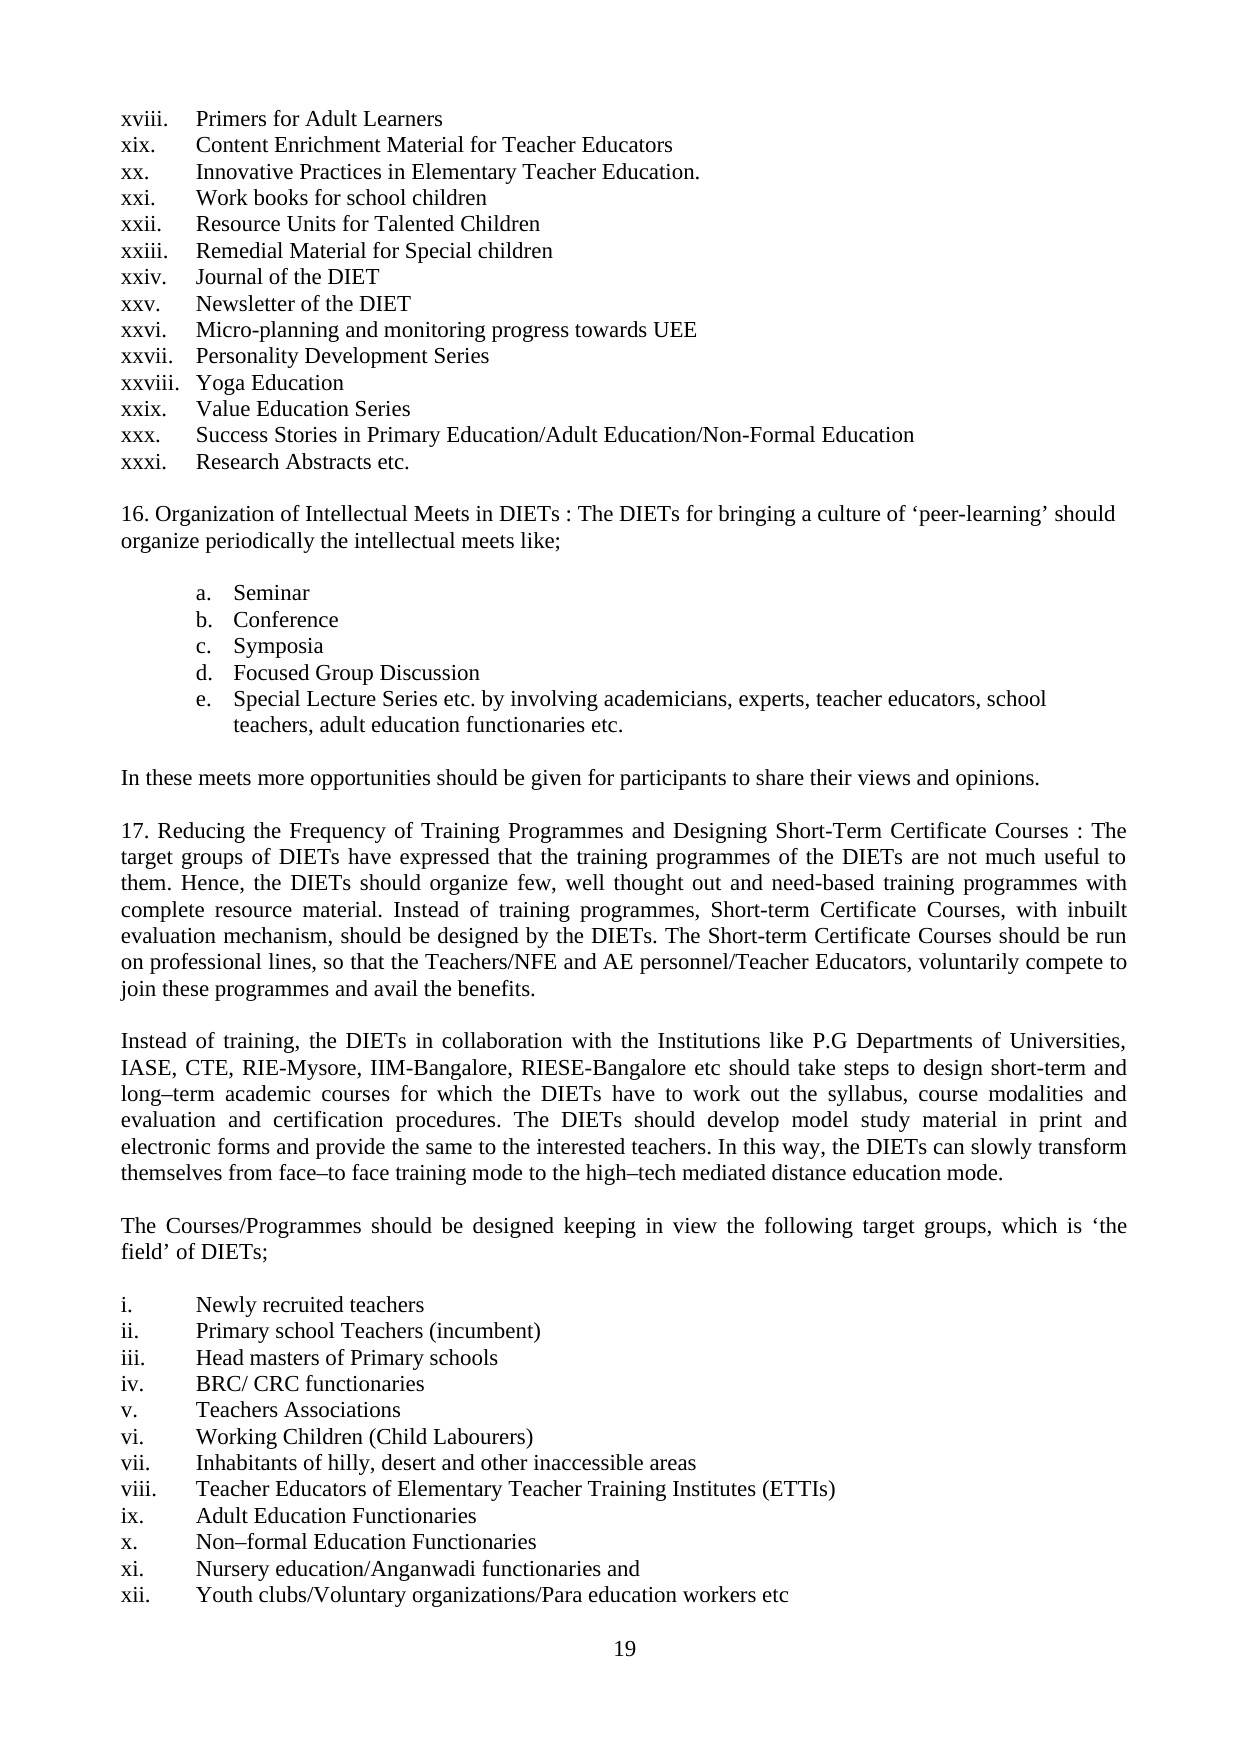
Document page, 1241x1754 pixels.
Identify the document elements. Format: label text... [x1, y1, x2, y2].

list Content Enrichment Material for Teacher Educators [121, 131, 1128, 158]
text The Courses/Programmes should be designed keeping in view the following target groups, which is ‘the field’ of DIETs; [121, 1212, 1128, 1265]
list Research Abstracts etc. [121, 448, 1128, 474]
list Youth clubs/Voluntary organizations/Para education workers etc [121, 1581, 1128, 1607]
list Resource Units for Talented Children [121, 211, 1128, 237]
list Remedial Material for Special children [121, 237, 1128, 263]
list Success Stories in Primary Education/Adult Education/Non-Formal Education [121, 421, 1128, 448]
list Teachers Associations [121, 1396, 1128, 1423]
list Innovative Practices in Elementary Teacher Education. [121, 158, 1128, 184]
list Symposia [196, 632, 1128, 658]
list Journal of the DIET [121, 263, 1128, 289]
text In these meets more opportunities should be given for participants to share their views and opinions. [121, 764, 1128, 790]
list Newly recruited teachers [121, 1291, 1128, 1317]
list Non–formal Education Functionaries [121, 1528, 1128, 1554]
list Inhabitants of hilly, desert and other inaccessible areas [121, 1449, 1128, 1476]
list Primary school Teachers (incumbent) [121, 1317, 1128, 1344]
list Nursery education/Anganwadi functionaries and [121, 1554, 1128, 1581]
list Adult Education Functionaries [121, 1502, 1128, 1528]
list Personality Development Series [121, 342, 1128, 369]
list Seminar [196, 579, 1128, 606]
list Head masters of Primary schools [121, 1344, 1128, 1370]
list BRC/ CRC functionaries [121, 1370, 1128, 1396]
list Special Lecture Series etc. by involving academicians, experts, teacher educators, school teachers, adult education functionaries etc. [196, 685, 1128, 738]
text 17. Reducing the Frequency of Training Programmes and Designing Short-Term Certificate Courses : The target groups of DIETs have expressed that the training programmes of the DIETs are not much useful to them. Hence, the DIETs should organize few, well thought out and need-based training programmes with complete resource material. Instead of training programmes, Short-term Certificate Courses, with inbuilt evaluation mechanism, should be designed by the DIETs. The Short-term Certificate Courses should be run on professional lines, so that the Teachers/NFE and AE personnel/Teacher Educators, voluntarily compete to join these programmes and avail the benefits. [121, 817, 1128, 1001]
list Focused Group Discussion [196, 658, 1128, 685]
list Conference [196, 606, 1128, 632]
list Teacher Educators of Elementary Teacher Training Institutes (ETTIs) [121, 1476, 1128, 1502]
text 16. Organization of Intellectual Meets in DIETs : The DIETs for bringing a culture of ‘peer-learning’ should organize periodically the intellectual meets like; [121, 500, 1128, 553]
text Instead of training, the DIETs in collaboration with the Institutions like P.G Departments of Universities, IASE, CTE, RIE-Mysore, IIM-Bangalore, RIESE-Bangalore etc should take steps to design short-term and long–term academic courses for which the DIETs have to work out the syllabus, course modalities and evaluation and certification procedures. The DIETs should develop model study material in print and electronic forms and provide the same to the interested teachers. In this way, the DIETs can slowly transform themselves from face–to face training mode to the high–tech mediated distance education mode. [121, 1027, 1128, 1186]
list Working Children (Child Labourers) [121, 1423, 1128, 1449]
list Yoga Education [121, 369, 1128, 395]
list Work books for school children [121, 184, 1128, 211]
list Newsletter of the DIET [121, 289, 1128, 316]
list Primers for Adult Learners [121, 105, 1128, 131]
list Micro-planning and monitoring progress towards UEE [121, 316, 1128, 342]
list Value Education Series [121, 395, 1128, 421]
